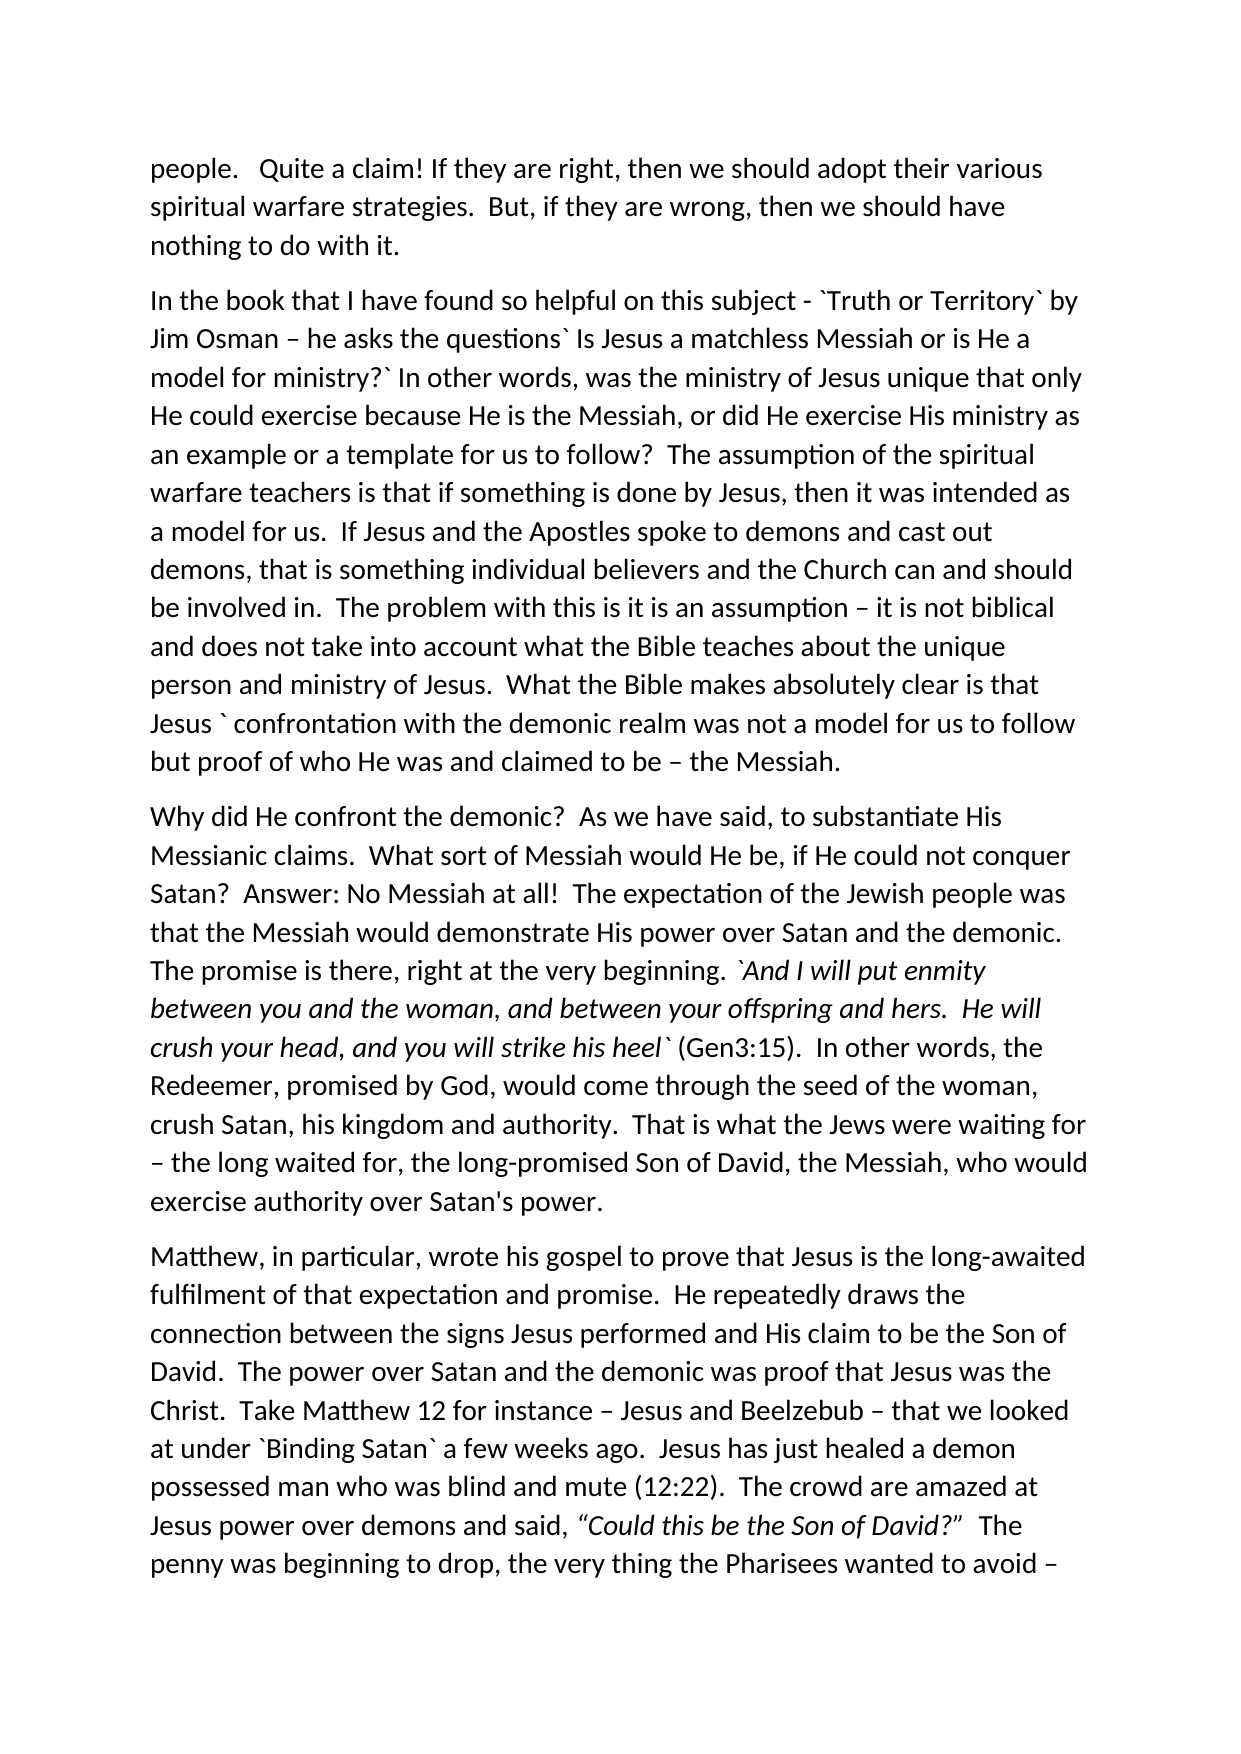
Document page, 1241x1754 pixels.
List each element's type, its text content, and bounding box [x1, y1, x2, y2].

text Matthew, in particular, wrote his gospel to prove that Jesus is the long-awaited fulfilment of that expectation and promise. He repeatedly draws the connection between the signs Jesus performed and His claim to be the Son of David. The power over Satan and the demonic was proof that Jesus was the Christ. Take Matthew 12 for instance – Jesus and Beelzebub – that we looked at under `Binding Satan` a few weeks ago. Jesus has just healed a demon possessed man who was blind and mute (12:22). The crowd are amazed at Jesus power over demons and said, “Could this be the Son of David?” The penny was beginning to drop, the very thing the Pharisees wanted to avoid – [150, 1238, 1090, 1581]
text people. Quite a claim! If they are right, then we should adopt their various spiritual warfare strategies. But, if they are wrong, then we should have nothing to do with it. [150, 150, 1090, 262]
text In the book that I have found so helpful on this subject - `Truth or Territory` by Jim Osman – he asks the questions` Is Jesus a matchless Messiah or is He a model for ministry?` In other words, was the ministry of Jesus unique that only He could exercise because He is the Messiah, or did He exercise His ministry as an example or a template for us to follow? The assumption of the spiritual warfare teachers is that if something is done by Jesus, then it was intended as a model for us. If Jesus and the Apostles spoke to demons and cast out demons, that is something individual believers and the Church can and should be involved in. The problem with this is it is an assumption – it is not biblical and does not take into account what the Bible teaches about the unique person and ministry of Jesus. What the Bible makes absolutely clear is that Jesus ` confrontation with the demonic realm was not a model for us to follow but proof of who He was and claimed to be – the Messiah. [150, 282, 1090, 779]
text Why did He confront the demonic? As we have said, to substantiate His Messianic claims. What sort of Messiah would He be, if He could not conquer Satan? Answer: No Messiah at all! The expectation of the Jewish people was that the Messiah would demonstrate His power over Satan and the demonic. The promise is there, right at the very beginning. `And I will put enmity between you and the woman, and between your offspring and hers. He will crush your head, and you will strike his heel` (Gen3:15). In other words, the Redeemer, promised by God, would come through the seed of the woman, crush Satan, his kingdom and authority. That is what the Jews were waiting for – the long waited for, the long-promised Son of David, the Messiah, who would exercise authority over Satan's power. [150, 798, 1090, 1218]
